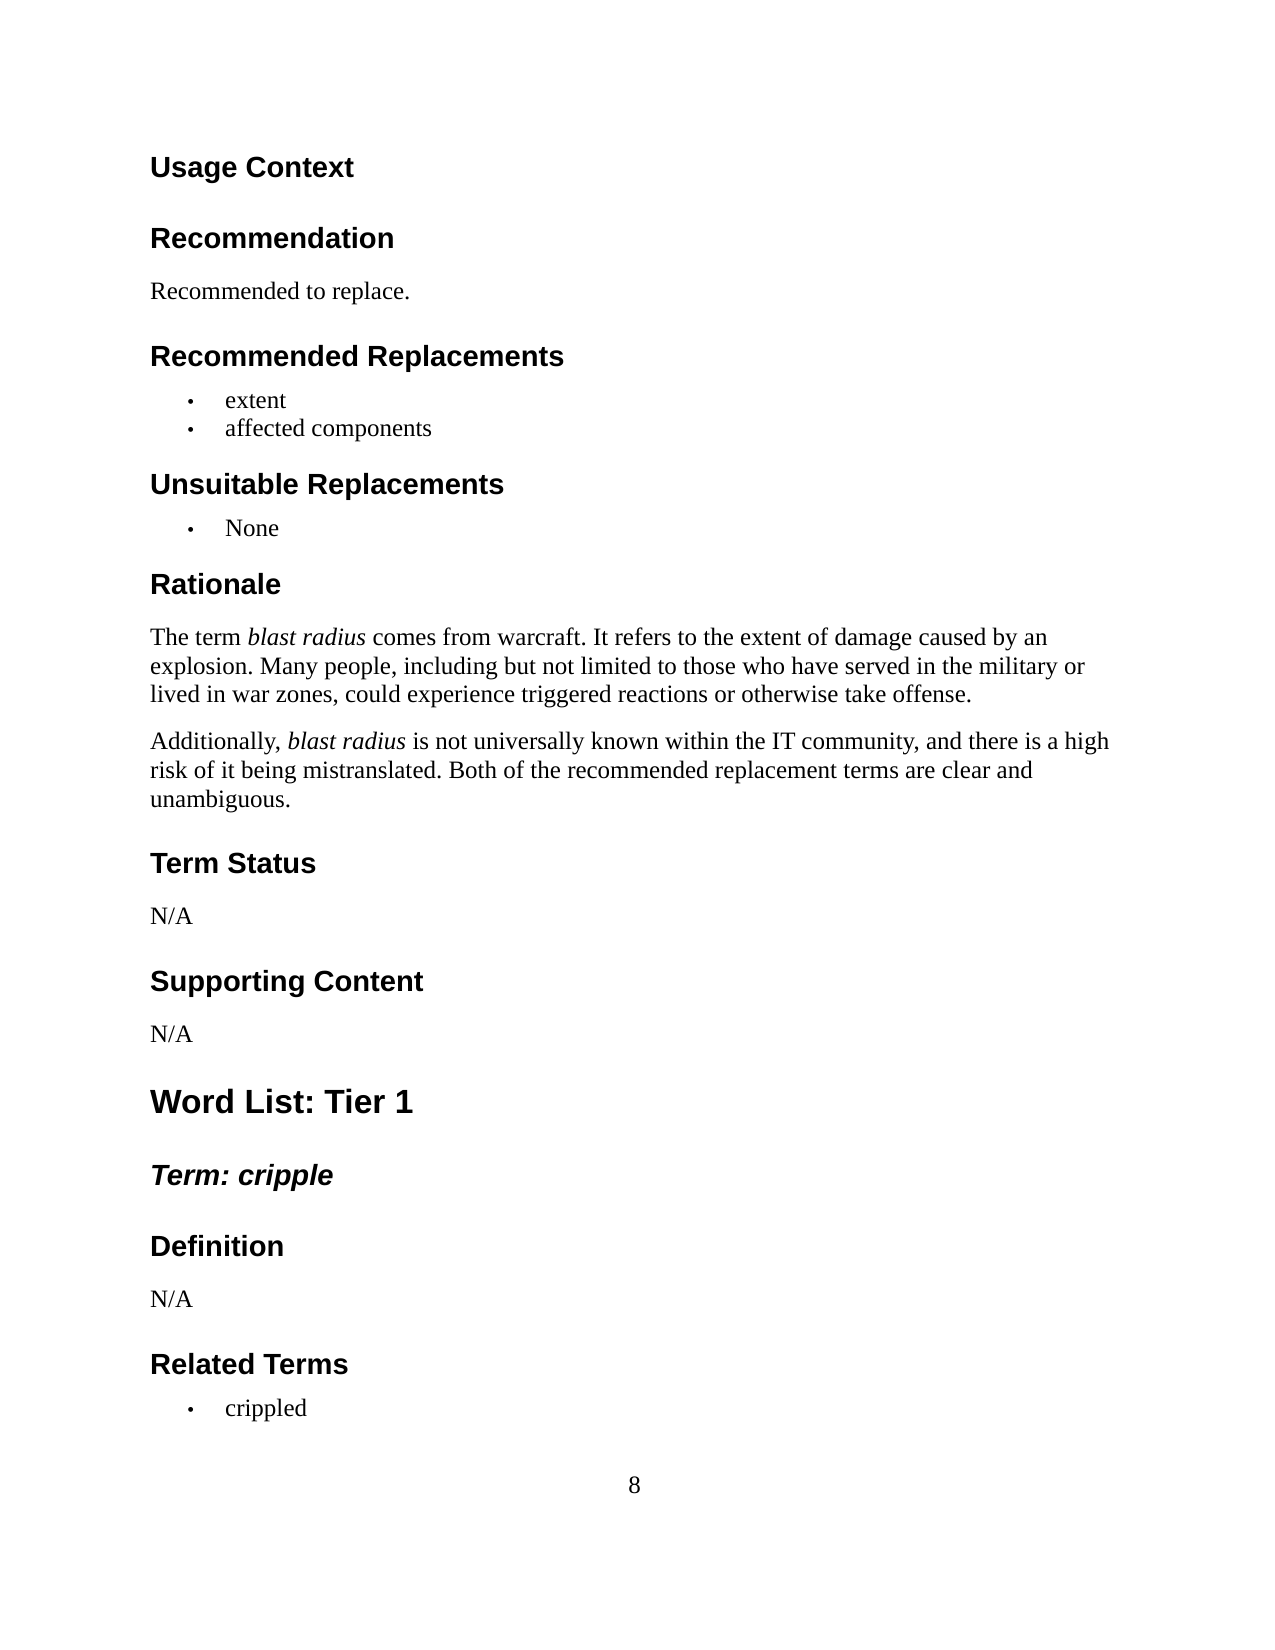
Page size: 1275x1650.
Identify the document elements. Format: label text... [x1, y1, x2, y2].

subtitle Definition [150, 1229, 1125, 1263]
text N/A [150, 1284, 1125, 1313]
list affected components [187, 413, 1125, 442]
subtitle Word List: Tier 1 [150, 1082, 1125, 1121]
subtitle Term: cripple [150, 1158, 1125, 1192]
list extent [187, 385, 1125, 413]
subtitle Rationale [150, 567, 1125, 601]
subtitle Related Terms [150, 1347, 1125, 1380]
list crippled [187, 1393, 1125, 1422]
text The term blast radius comes from warcraft. It refers to the extent of damage caused by an explosion. Many people, including but not limited to those who have served in the military or lived in war zones, could experience triggered reactions or otherwise take offense. [150, 622, 1125, 708]
text N/A [150, 901, 1125, 930]
text Additionally, blast radius is not universally known within the IT community, and there is a high risk of it being mistranslated. Both of the recommended replacement terms are clear and unambiguous. [150, 726, 1125, 812]
subtitle Unsuitable Replacements [150, 467, 1125, 501]
list None [187, 513, 1125, 542]
subtitle Term Status [150, 846, 1125, 880]
text Recommended to replace. [150, 276, 1125, 305]
subtitle Supporting Content [150, 964, 1125, 998]
subtitle Recommended Replacements [150, 339, 1125, 372]
subtitle Usage Context [150, 150, 1125, 183]
subtitle Recommendation [150, 221, 1125, 254]
text N/A [150, 1019, 1125, 1048]
